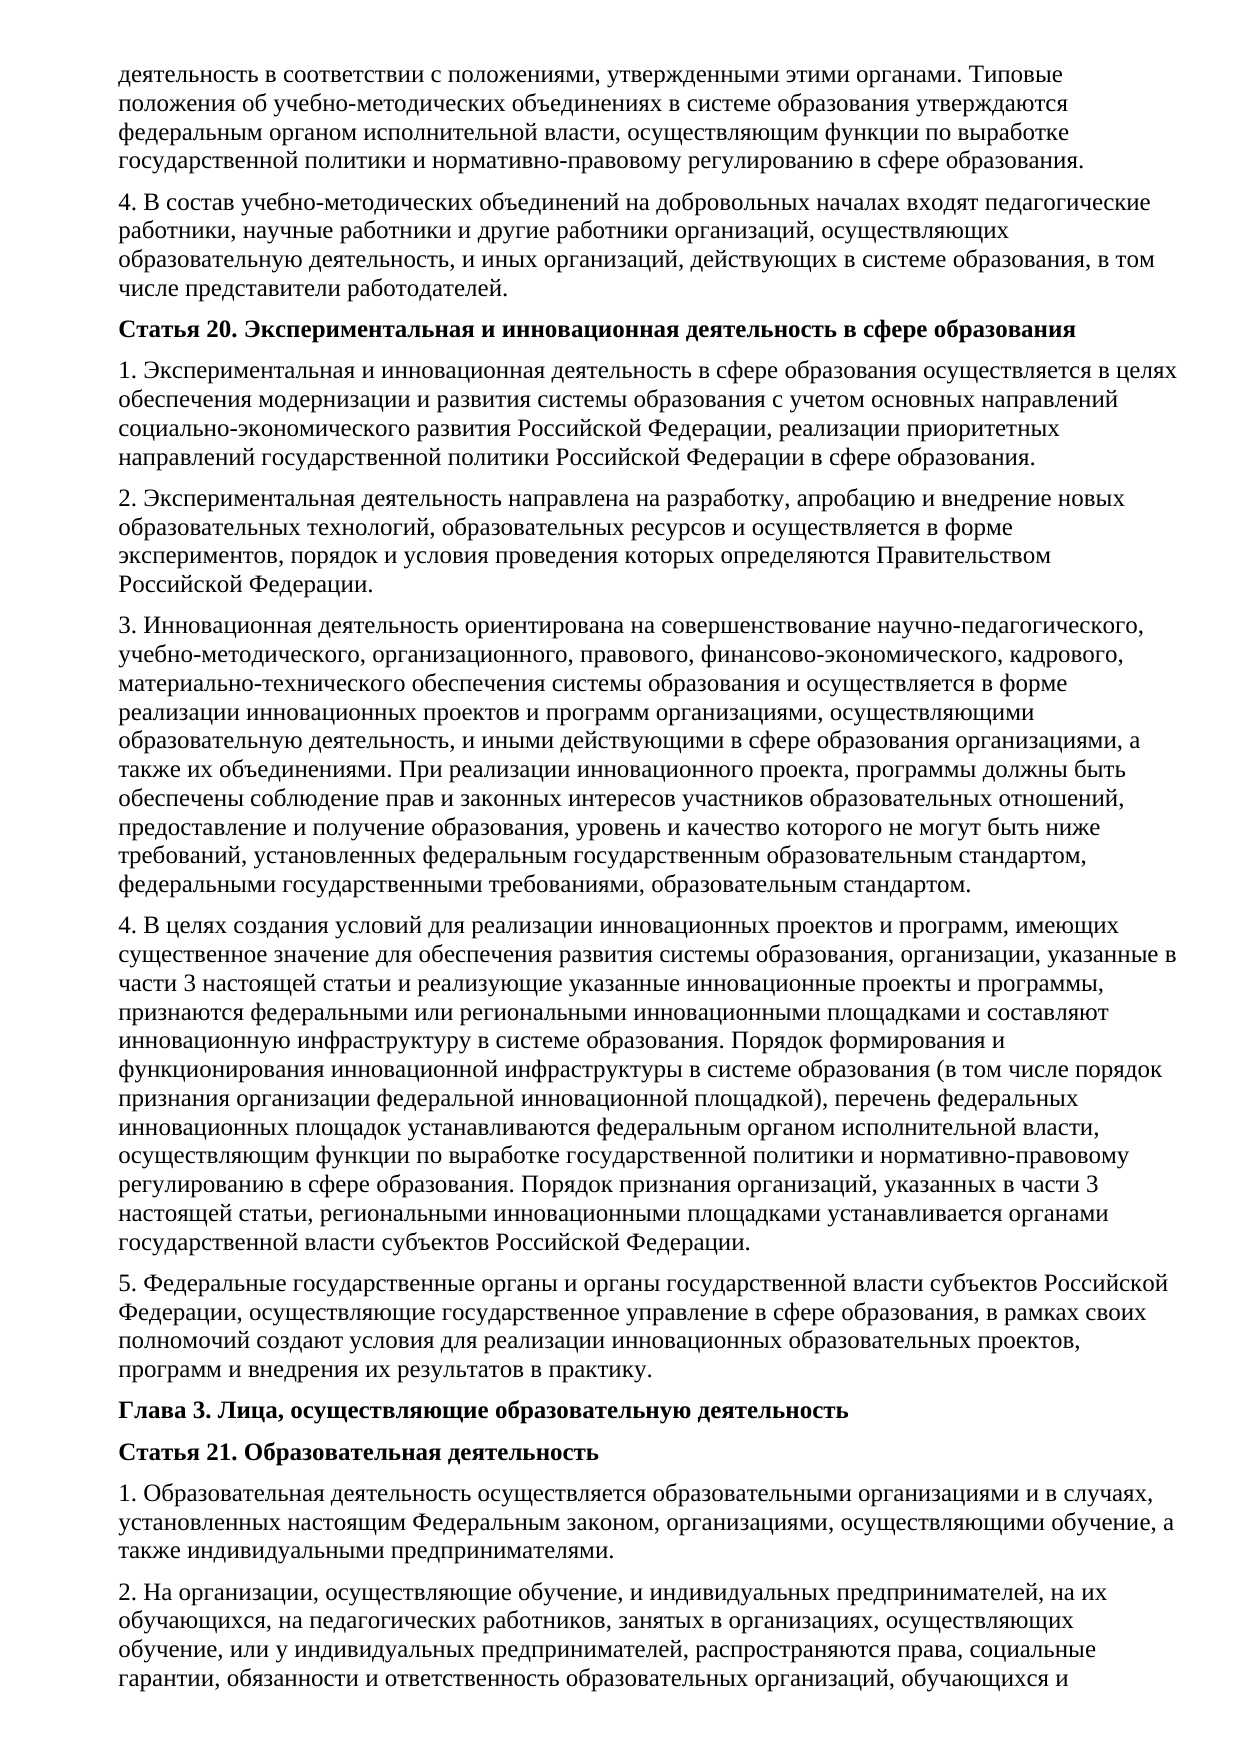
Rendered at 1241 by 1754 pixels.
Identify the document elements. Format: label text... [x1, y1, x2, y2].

text 1. Экспериментальная и инновационная деятельность в сфере образования осуществляется в целях обеспечения модернизации и развития системы образования с учетом основных направлений социально-экономического развития Российской Федерации, реализации приоритетных направлений государственной политики Российской Федерации в сфере образования. [118, 355, 1181, 470]
text 5. Федеральные государственные органы и органы государственной власти субъектов Российской Федерации, осуществляющие государственное управление в сфере образования, в рамках своих полномочий создают условия для реализации инновационных образовательных проектов, программ и внедрения их результатов в практику. [118, 1268, 1181, 1383]
text 4. В состав учебно-методических объединений на добровольных началах входят педагогические работники, научные работники и другие работники организаций, осуществляющих образовательную деятельность, и иных организаций, действующих в системе образования, в том числе представители работодателей. [118, 187, 1181, 302]
text 1. Образовательная деятельность осуществляется образовательными организациями и в случаях, установленных настоящим Федеральным законом, организациями, осуществляющими обучение, а также индивидуальными предпринимателями. [118, 1478, 1181, 1564]
text 2. Экспериментальная деятельность направлена на разработку, апробацию и внедрение новых образовательных технологий, образовательных ресурсов и осуществляется в форме экспериментов, порядок и условия проведения которых определяются Правительством Российской Федерации. [118, 483, 1181, 598]
text деятельность в соответствии с положениями, утвержденными этими органами. Типовые положения об учебно-методических объединениях в системе образования утверждаются федеральным органом исполнительной власти, осуществляющим функции по выработке государственной политики и нормативно-правовому регулированию в сфере образования. [118, 59, 1181, 174]
text 2. На организации, осуществляющие обучение, и индивидуальных предпринимателей, на их обучающихся, на педагогических работников, занятых в организациях, осуществляющих обучение, или у индивидуальных предпринимателей, распространяются права, социальные гарантии, обязанности и ответственность образовательных организаций, обучающихся и [118, 1577, 1181, 1692]
text Статья 21. Образовательная деятельность [118, 1437, 1181, 1465]
text 4. В целях создания условий для реализации инновационных проектов и программ, имеющих существенное значение для обеспечения развития системы образования, организации, указанные в части 3 настоящей статьи и реализующие указанные инновационные проекты и программы, признаются федеральными или региональными инновационными площадками и составляют инновационную инфраструктуру в системе образования. Порядок формирования и функционирования инновационной инфраструктуры в системе образования (в том числе порядок признания организации федеральной инновационной площадкой), перечень федеральных инновационных площадок устанавливаются федеральным органом исполнительной власти, осуществляющим функции по выработке государственной политики и нормативно-правовому регулированию в сфере образования. Порядок признания организаций, указанных в части 3 настоящей статьи, региональными инновационными площадками устанавливается органами государственной власти субъектов Российской Федерации. [118, 910, 1181, 1255]
text Статья 20. Экспериментальная и инновационная деятельность в сфере образования [118, 314, 1181, 343]
text Глава 3. Лица, осуществляющие образовательную деятельность [118, 1395, 1181, 1424]
text 3. Инновационная деятельность ориентирована на совершенствование научно-педагогического, учебно-методического, организационного, правового, финансово-экономического, кадрового, материально-технического обеспечения системы образования и осуществляется в форме реализации инновационных проектов и программ организациями, осуществляющими образовательную деятельность, и иными действующими в сфере образования организациями, а также их объединениями. При реализации инновационного проекта, программы должны быть обеспечены соблюдение прав и законных интересов участников образовательных отношений, предоставление и получение образования, уровень и качество которого не могут быть ниже требований, установленных федеральным государственным образовательным стандартом, федеральными государственными требованиями, образовательным стандартом. [118, 610, 1181, 898]
